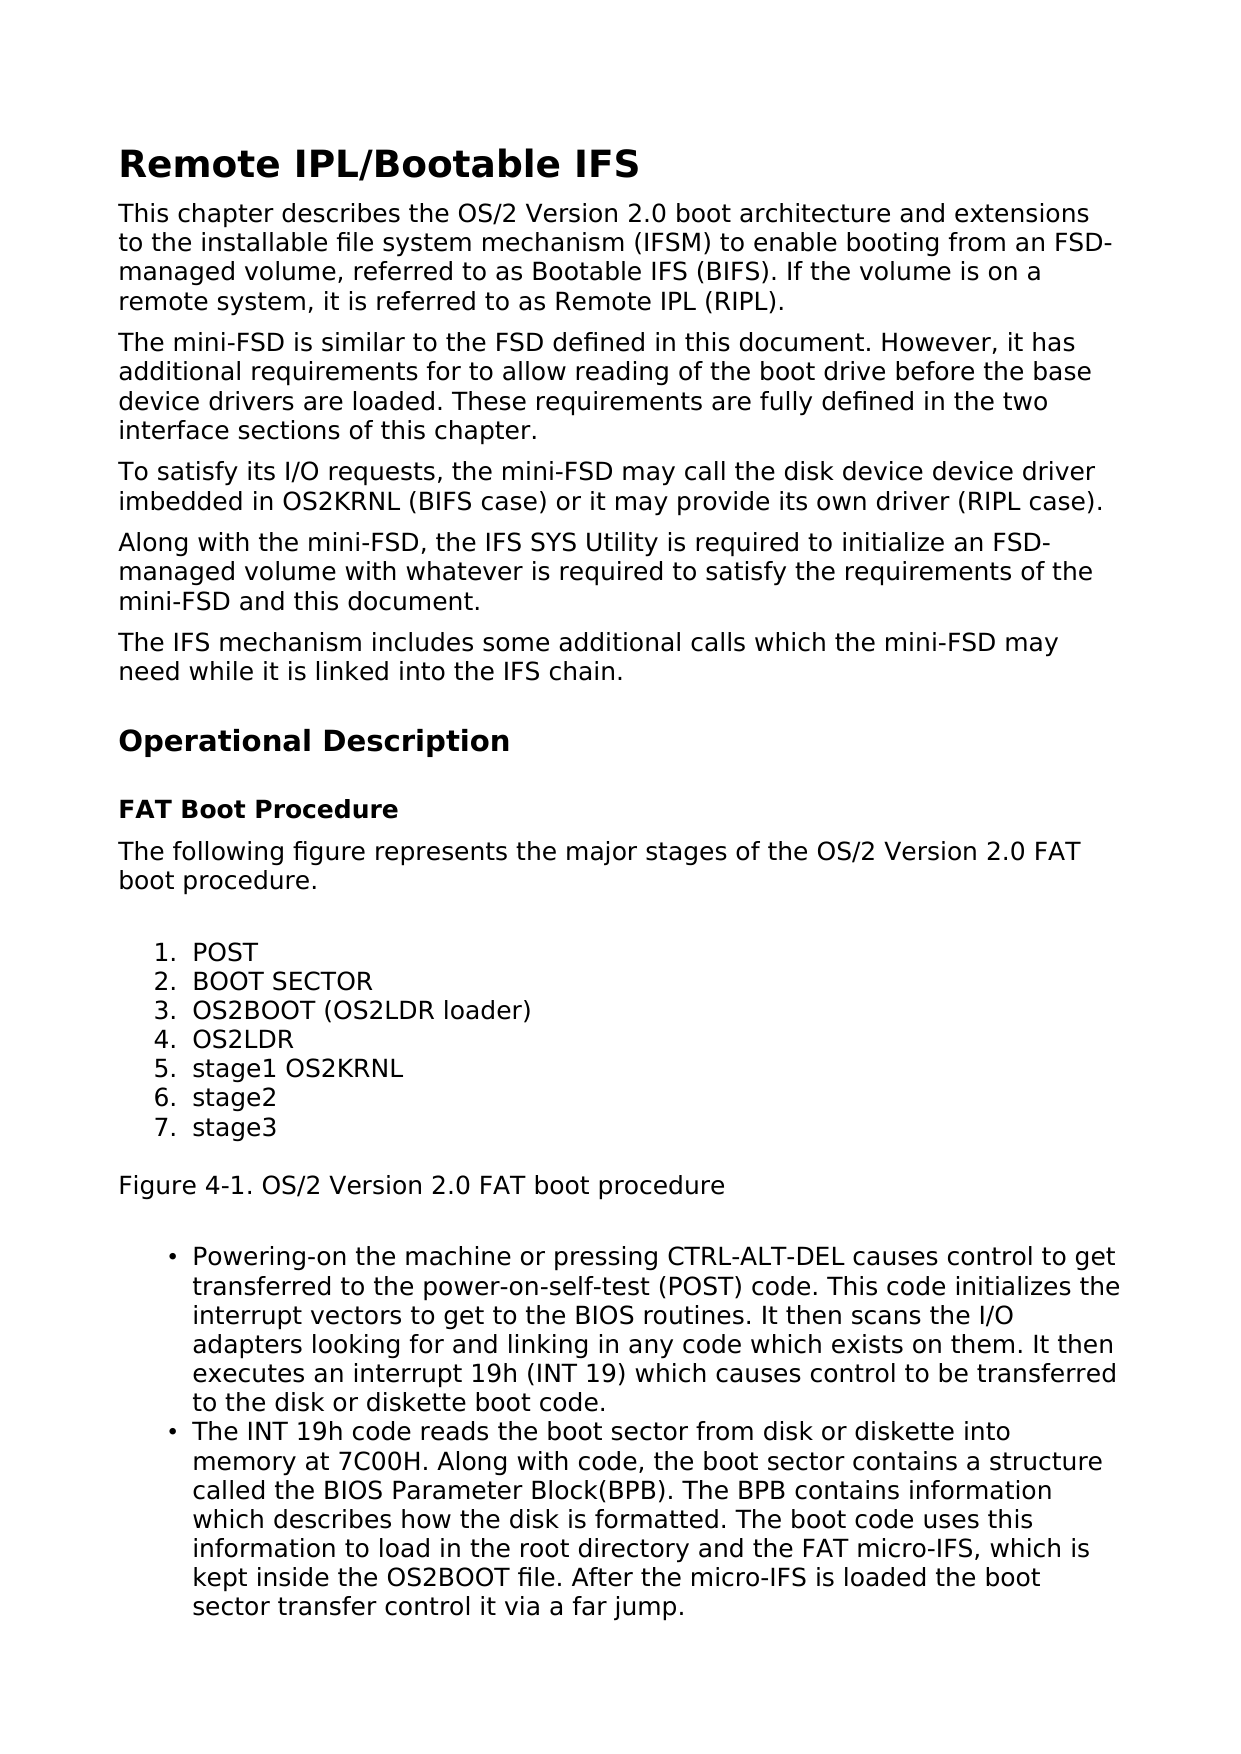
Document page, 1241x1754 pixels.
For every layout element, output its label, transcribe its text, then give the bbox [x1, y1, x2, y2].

text Along with the mini-FSD, the IFS SYS Utility is required to initialize an FSD-managed volume with whatever is required to satisfy the requirements of the mini-FSD and this document. [118, 528, 1122, 616]
list BOOT SECTOR [177, 967, 1122, 996]
list stage2 [177, 1083, 1122, 1113]
subtitle Operational Description [118, 724, 1122, 758]
list Powering-on the machine or pressing CTRL-ALT-DEL causes control to get transferred to the power-on-self-test (POST) code. This code initializes the interrupt vectors to get to the BIOS routines. It then scans the I/O adapters looking for and linking in any code which exists on them. It then executes an interrupt 19h (INT 19) which causes control to be transferred to the disk or diskette boot code. [177, 1242, 1122, 1417]
text To satisfy its I/O requests, the mini-FSD may call the disk device device driver imbedded in OS2KRNL (BIFS case) or it may provide its own driver (RIPL case). [118, 458, 1122, 516]
text Figure 4-1. OS/2 Version 2.0 FAT boot procedure [118, 1171, 1122, 1201]
text The mini-FSD is similar to the FSD defined in this document. However, it has additional requirements for to allow reading of the boot drive before the base device drivers are loaded. These requirements are fully defined in the two interface sections of this chapter. [118, 328, 1122, 445]
text The IFS mechanism includes some additional calls which the mini-FSD may need while it is linked into the IFS chain. [118, 628, 1122, 687]
text This chapter describes the OS/2 Version 2.0 boot architecture and extensions to the installable file system mechanism (IFSM) to enable booting from an FSD-managed volume, referred to as Bootable IFS (BIFS). If the volume is on a remote system, it is referred to as Remote IPL (RIPL). [118, 199, 1122, 316]
subtitle Remote IPL/Bootable IFS [118, 143, 1122, 187]
text The following figure represents the major stages of the OS/2 Version 2.0 FAT boot procedure. [118, 837, 1122, 896]
list The INT 19h code reads the boot sector from disk or diskette into memory at 7C00H. Along with code, the boot sector contains a structure called the BIOS Parameter Block(BPB). The BPB contains information which describes how the disk is formatted. The boot code uses this information to load in the root directory and the FAT micro-IFS, which is kept inside the OS2BOOT file. After the micro-IFS is loaded the boot sector transfer control it via a far jump. [177, 1417, 1122, 1622]
list OS2BOOT (OS2LDR loader) [177, 996, 1122, 1025]
list stage3 [177, 1113, 1122, 1142]
list stage1 OS2KRNL [177, 1054, 1122, 1083]
list POST [177, 938, 1122, 967]
subtitle FAT Boot Procedure [118, 796, 1122, 825]
list OS2LDR [177, 1025, 1122, 1054]
